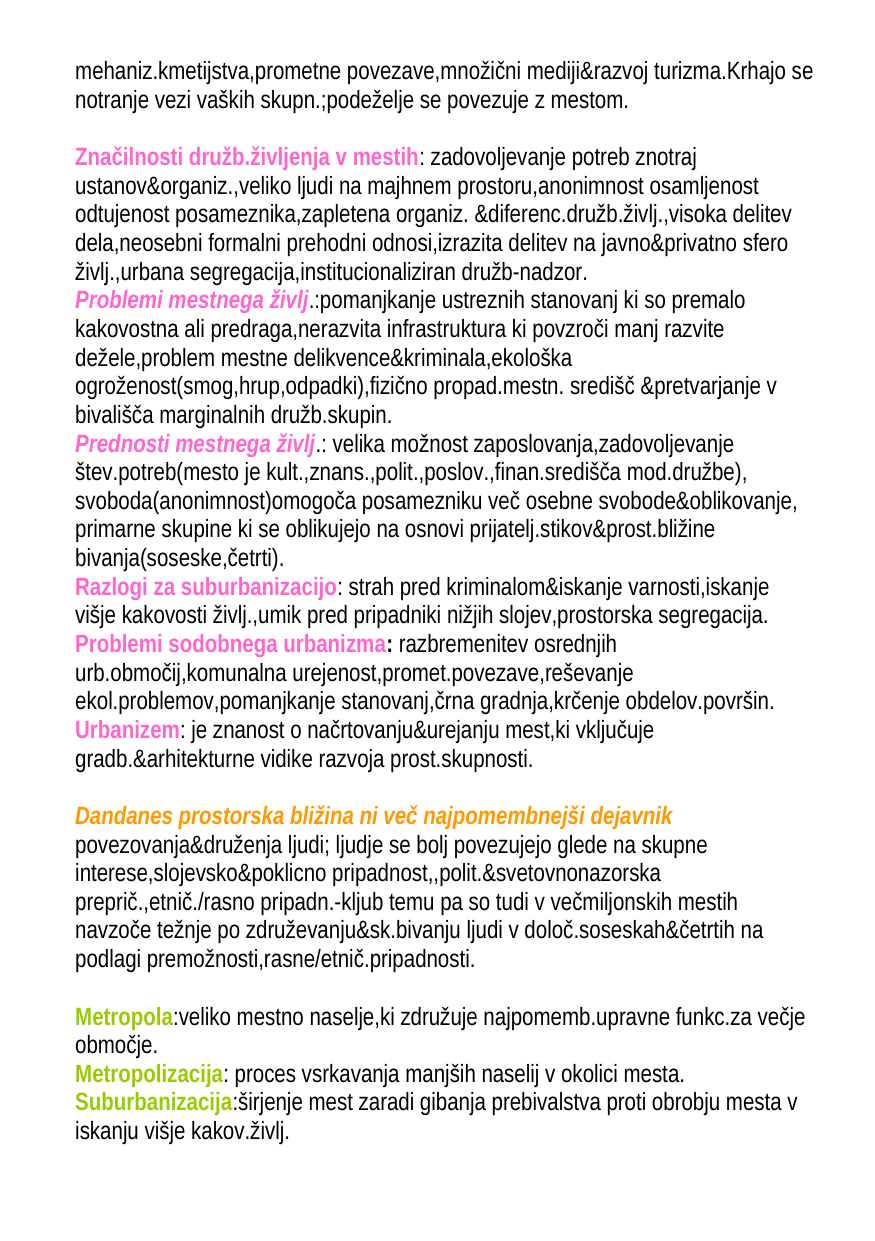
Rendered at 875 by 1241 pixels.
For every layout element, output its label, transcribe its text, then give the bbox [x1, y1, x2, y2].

text Problemi sodobnega urbanizma: razbremenitev osrednjih urb.območij,komunalna urejenost,promet.povezave,reševanje ekol.problemov,pomanjkanje stanovanj,črna gradnja,krčenje obdelov.površin. [75, 629, 815, 715]
text Problemi mestnega življ.:pomanjkanje ustreznih stanovanj ki so premalo kakovostna ali predraga,nerazvita infrastruktura ki povzroči manj razvite dežele,problem mestne delikvence&kriminala,ekološka ogroženost(smog,hrup,odpadki),fizično propad.mestn. središč &pretvarjanje v bivališča marginalnih družb.skupin. [75, 285, 815, 428]
text Urbanizem: je znanost o načrtovanju&urejanju mest,ki vključuje gradb.&arhitekturne vidike razvoja prost.skupnosti. [75, 715, 815, 772]
text Suburbanizacija:širjenje mest zaradi gibanja prebivalstva proti obrobju mesta v iskanju višje kakov.življ. [75, 1087, 815, 1145]
text Metropolizacija: proces vsrkavanja manjših naselij v okolici mesta. [75, 1059, 815, 1087]
text Razlogi za suburbanizacijo: strah pred kriminalom&iskanje varnosti,iskanje višje kakovosti življ.,umik pred pripadniki nižjih slojev,prostorska segregacija. [75, 572, 815, 629]
text Dandanes prostorska bližina ni več najpomembnejši dejavnik povezovanja&druženja ljudi; ljudje se bolj povezujejo glede na skupne interese,slojevsko&poklicno pripadnost,,polit.&svetovnonazorska preprič.,etnič./rasno pripadn.-kljub temu pa so tudi v večmiljonskih mestih navzoče težnje po združevanju&sk.bivanju ljudi v določ.soseskah&četrtih na podlagi premožnosti,rasne/etnič.pripadnosti. [75, 801, 815, 973]
text Prednosti mestnega življ.: velika možnost zaposlovanja,zadovoljevanje štev.potreb(mesto je kult.,znans.,polit.,poslov.,finan.središča mod.družbe), svoboda(anonimnost)omogoča posamezniku več osebne svobode&oblikovanje, primarne skupine ki se oblikujejo na osnovi prijatelj.stikov&prost.bližine bivanja(soseske,četrti). [75, 428, 815, 572]
text Metropola:veliko mestno naselje,ki združuje najpomemb.upravne funkc.za večje območje. [75, 1001, 815, 1059]
text Značilnosti družb.življenja v mestih: zadovoljevanje potreb znotraj ustanov&organiz.,veliko ljudi na majhnem prostoru,anonimnost osamljenost odtujenost posameznika,zapletena organiz. &diferenc.družb.življ.,visoka delitev dela,neosebni formalni prehodni odnosi,izrazita delitev na javno&privatno sfero življ.,urbana segregacija,institucionaliziran družb-nadzor. [75, 142, 815, 285]
text mehaniz.kmetijstva,prometne povezave,množični mediji&razvoj turizma.Krhajo se notranje vezi vaških skupn.;podeželje se povezuje z mestom. [75, 56, 815, 113]
